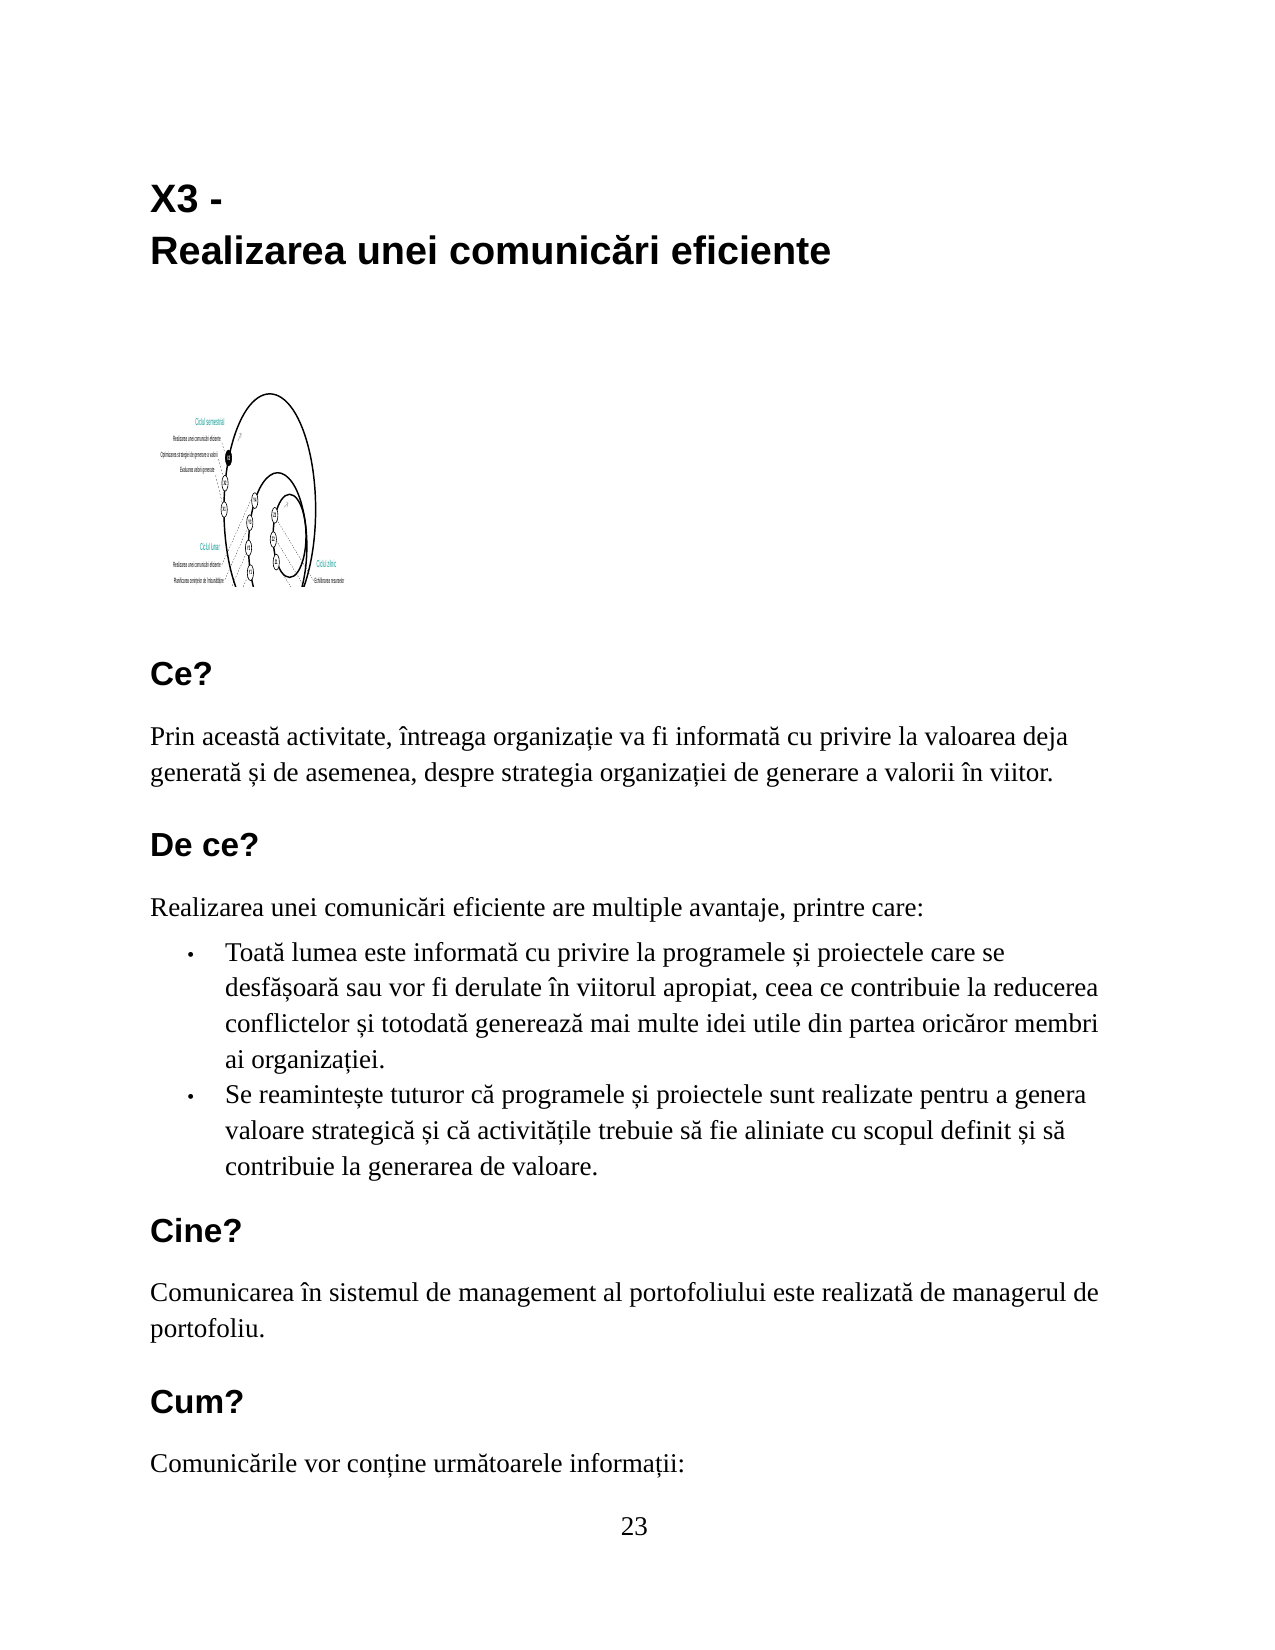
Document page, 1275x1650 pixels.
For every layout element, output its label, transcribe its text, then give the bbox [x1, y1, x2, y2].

list Se reamintește tuturor că programele și proiectele sunt realizate pentru a genera valoare strategică și că activitățile trebuie să fie aliniate cu scopul definit și să contribuie la generarea de valoare. [187, 1079, 1125, 1181]
subtitle Cine? [150, 1211, 1125, 1249]
text Comunicarea în sistemul de management al portofoliului este realizată de managerul de portofoliu. [150, 1276, 1125, 1343]
text Comunicările vor conține următoarele informații: [150, 1447, 1125, 1479]
text Prin această activitate, întreaga organizație va fi informată cu privire la valoarea deja generată și de asemenea, despre strategia organizației de generare a valorii în viitor. [150, 720, 1125, 787]
subtitle De ce? [150, 825, 1125, 864]
subtitle X3 - Realizarea unei comunicări eficiente [150, 175, 1125, 273]
list Toată lumea este informată cu privire la programele și proiectele care se desfășoară sau vor fi derulate în viitorul apropiat, ceea ce contribuie la reducerea conflictelor și totodată generează mai multe idei utile din partea oricăror membri ai organizației. [187, 936, 1125, 1074]
text Realizarea unei comunicări eficiente are multiple avantaje, printre care: [150, 891, 1125, 922]
subtitle Cum? [150, 1382, 1125, 1420]
subtitle Ce? [150, 654, 1125, 693]
